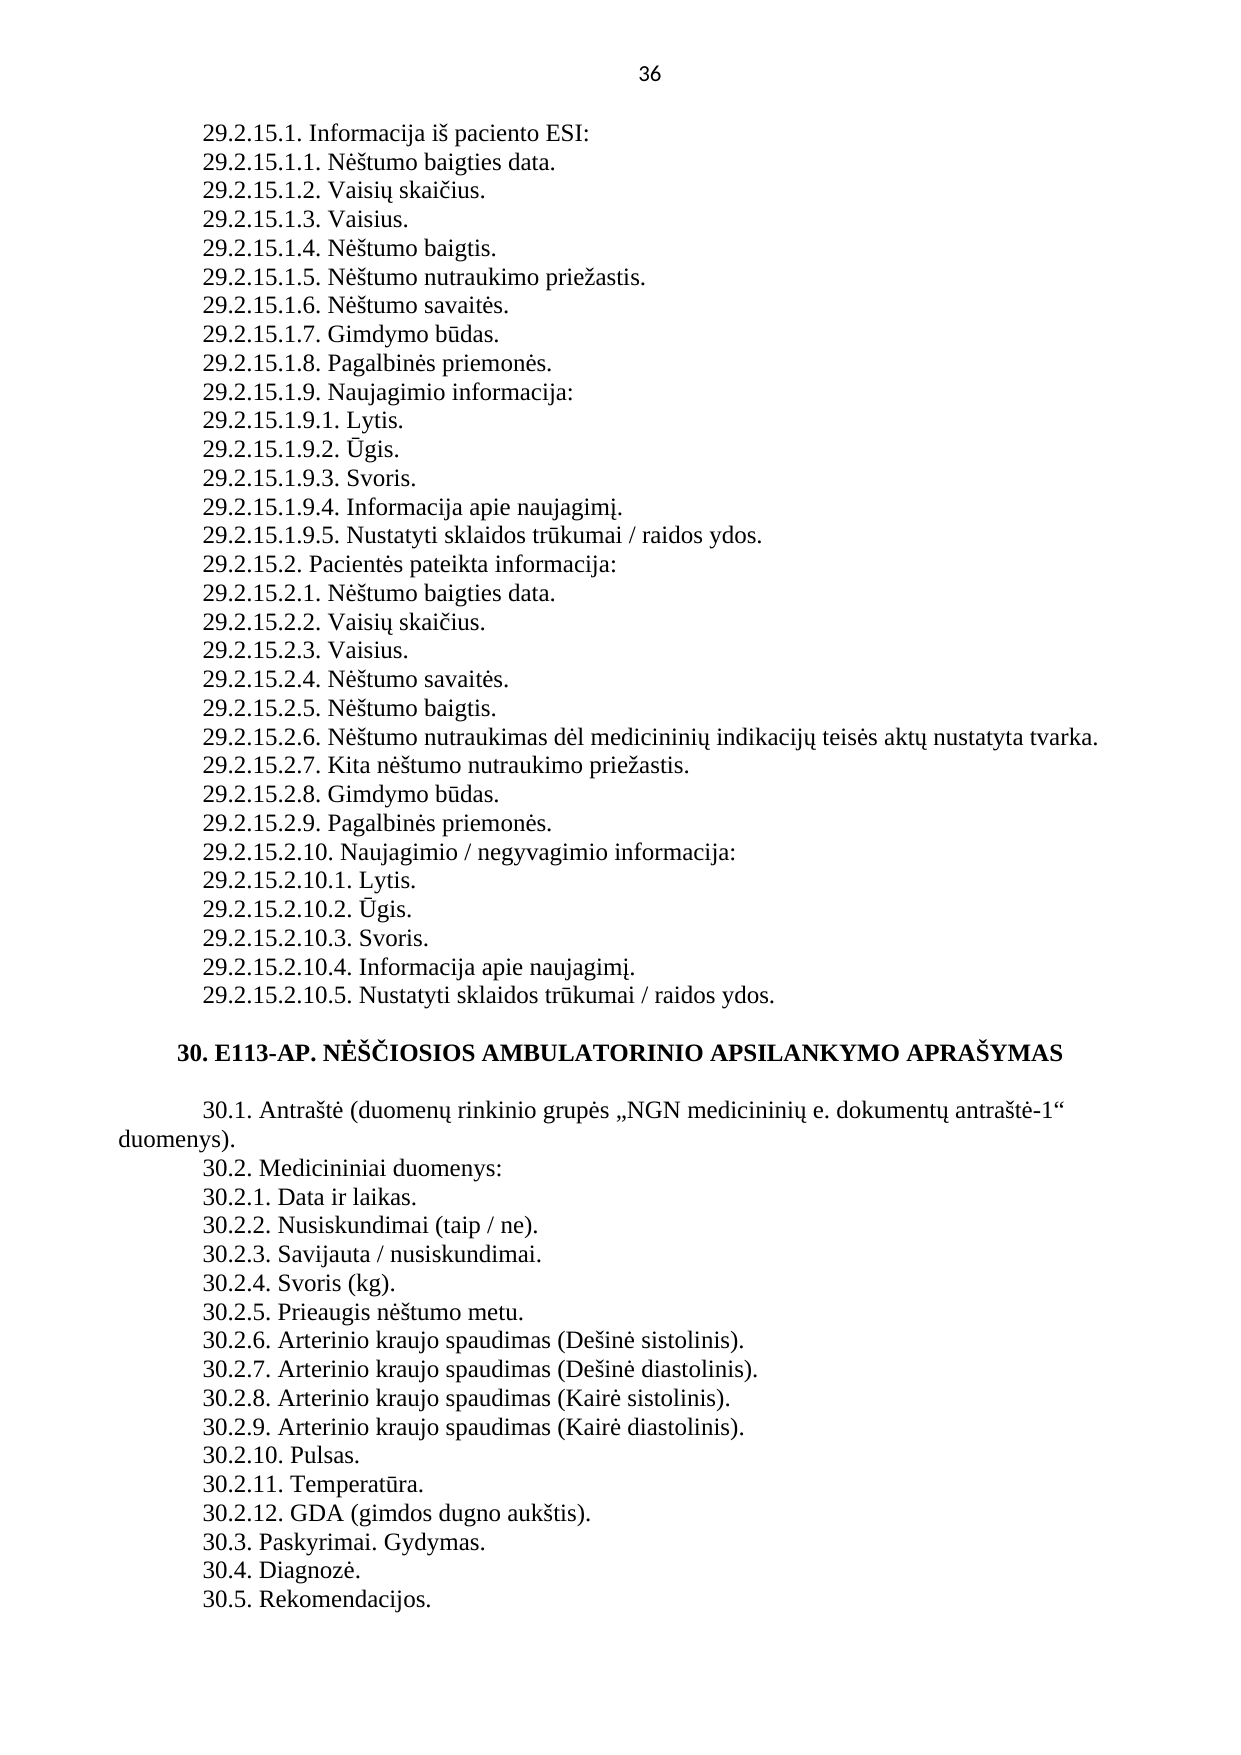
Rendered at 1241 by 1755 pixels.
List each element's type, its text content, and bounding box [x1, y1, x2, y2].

text 30.3. Paskyrimai. Gydymas. [118, 1527, 1122, 1556]
text 30.2.3. Savijauta / nusiskundimai. [118, 1239, 1122, 1268]
text 29.2.15.1.9.5. Nustatyti sklaidos trūkumai / raidos ydos. [118, 521, 1122, 549]
text 29.2.15.1.9.1. Lytis. [118, 406, 1122, 434]
text 30.2. Medicininiai duomenys: [118, 1153, 1122, 1182]
text 30.5. Rekomendacijos. [118, 1584, 1122, 1613]
text 29.2.15.2.10.4. Informacija apie naujagimį. [118, 952, 1122, 981]
text 30.2.6. Arterinio kraujo spaudimas (Dešinė sistolinis). [118, 1326, 1122, 1354]
text 29.2.15.1.4. Nėštumo baigtis. [118, 233, 1122, 262]
text 29.2.15.2.1. Nėštumo baigties data. [118, 578, 1122, 607]
text 29.2.15.1.1. Nėštumo baigties data. [118, 147, 1122, 176]
text 30.2.4. Svoris (kg). [118, 1268, 1122, 1297]
text 29.2.15.2.10.5. Nustatyti sklaidos trūkumai / raidos ydos. [118, 981, 1122, 1009]
text 29.2.15.2.3. Vaisius. [118, 636, 1122, 664]
text 29.2.15.2.10.2. Ūgis. [118, 894, 1122, 923]
text 29.2.15.1.3. Vaisius. [118, 204, 1122, 233]
text 30.2.1. Data ir laikas. [118, 1182, 1122, 1211]
text 30.2.2. Nusiskundimai (taip / ne). [118, 1211, 1122, 1239]
text 29.2.15.2.10.1. Lytis. [118, 866, 1122, 894]
text 29.2.15.1.9.2. Ūgis. [118, 434, 1122, 463]
text 29.2.15.1.9.4. Informacija apie naujagimį. [118, 492, 1122, 521]
text 29.2.15.1.7. Gimdymo būdas. [118, 319, 1122, 348]
text 30.2.11. Temperatūra. [118, 1469, 1122, 1498]
text 29.2.15.1.5. Nėštumo nutraukimo priežastis. [118, 262, 1122, 291]
text 29.2.15.2.4. Nėštumo savaitės. [118, 664, 1122, 693]
text 29.2.15.2.10.3. Svoris. [118, 923, 1122, 952]
text 30.2.9. Arterinio kraujo spaudimas (Kairė diastolinis). [118, 1412, 1122, 1441]
text 30.4. Diagnozė. [118, 1556, 1122, 1584]
text 29.2.15.1.2. Vaisių skaičius. [118, 176, 1122, 204]
text 30.2.7. Arterinio kraujo spaudimas (Dešinė diastolinis). [118, 1354, 1122, 1383]
text 29.2.15.1.9. Naujagimio informacija: [118, 377, 1122, 406]
text 30.2.5. Prieaugis nėštumo metu. [118, 1297, 1122, 1326]
text 29.2.15.1. Informacija iš paciento ESI: [118, 118, 1122, 147]
text 29.2.15.2.5. Nėštumo baigtis. [118, 693, 1122, 722]
text 29.2.15.2.2. Vaisių skaičius. [118, 607, 1122, 636]
text 29.2.15.1.8. Pagalbinės priemonės. [118, 348, 1122, 377]
text 30. E113-AP. NĖŠČIOSIOS AMBULATORINIO APSILANKYMO APRAŠYMAS [118, 1038, 1122, 1067]
text 29.2.15.1.6. Nėštumo savaitės. [118, 291, 1122, 319]
text 29.2.15.2.7. Kita nėštumo nutraukimo priežastis. [118, 751, 1122, 779]
text 29.2.15.2.10. Naujagimio / negyvagimio informacija: [118, 837, 1122, 866]
text 30.2.12. GDA (gimdos dugno aukštis). [118, 1498, 1122, 1527]
text 29.2.15.1.9.3. Svoris. [118, 463, 1122, 492]
text 29.2.15.2. Pacientės pateikta informacija: [118, 549, 1122, 578]
text 29.2.15.2.8. Gimdymo būdas. [118, 779, 1122, 808]
text 29.2.15.2.6. Nėštumo nutraukimas dėl medicininių indikacijų teisės aktų nustatyta tvarka. [118, 722, 1122, 751]
text 29.2.15.2.9. Pagalbinės priemonės. [118, 808, 1122, 837]
text 30.2.8. Arterinio kraujo spaudimas (Kairė sistolinis). [118, 1383, 1122, 1412]
text 30.2.10. Pulsas. [118, 1441, 1122, 1469]
text 30.1. Antraštė (duomenų rinkinio grupės „NGN medicininių e. dokumentų antraštė-1“ duomenys). [118, 1096, 1122, 1153]
